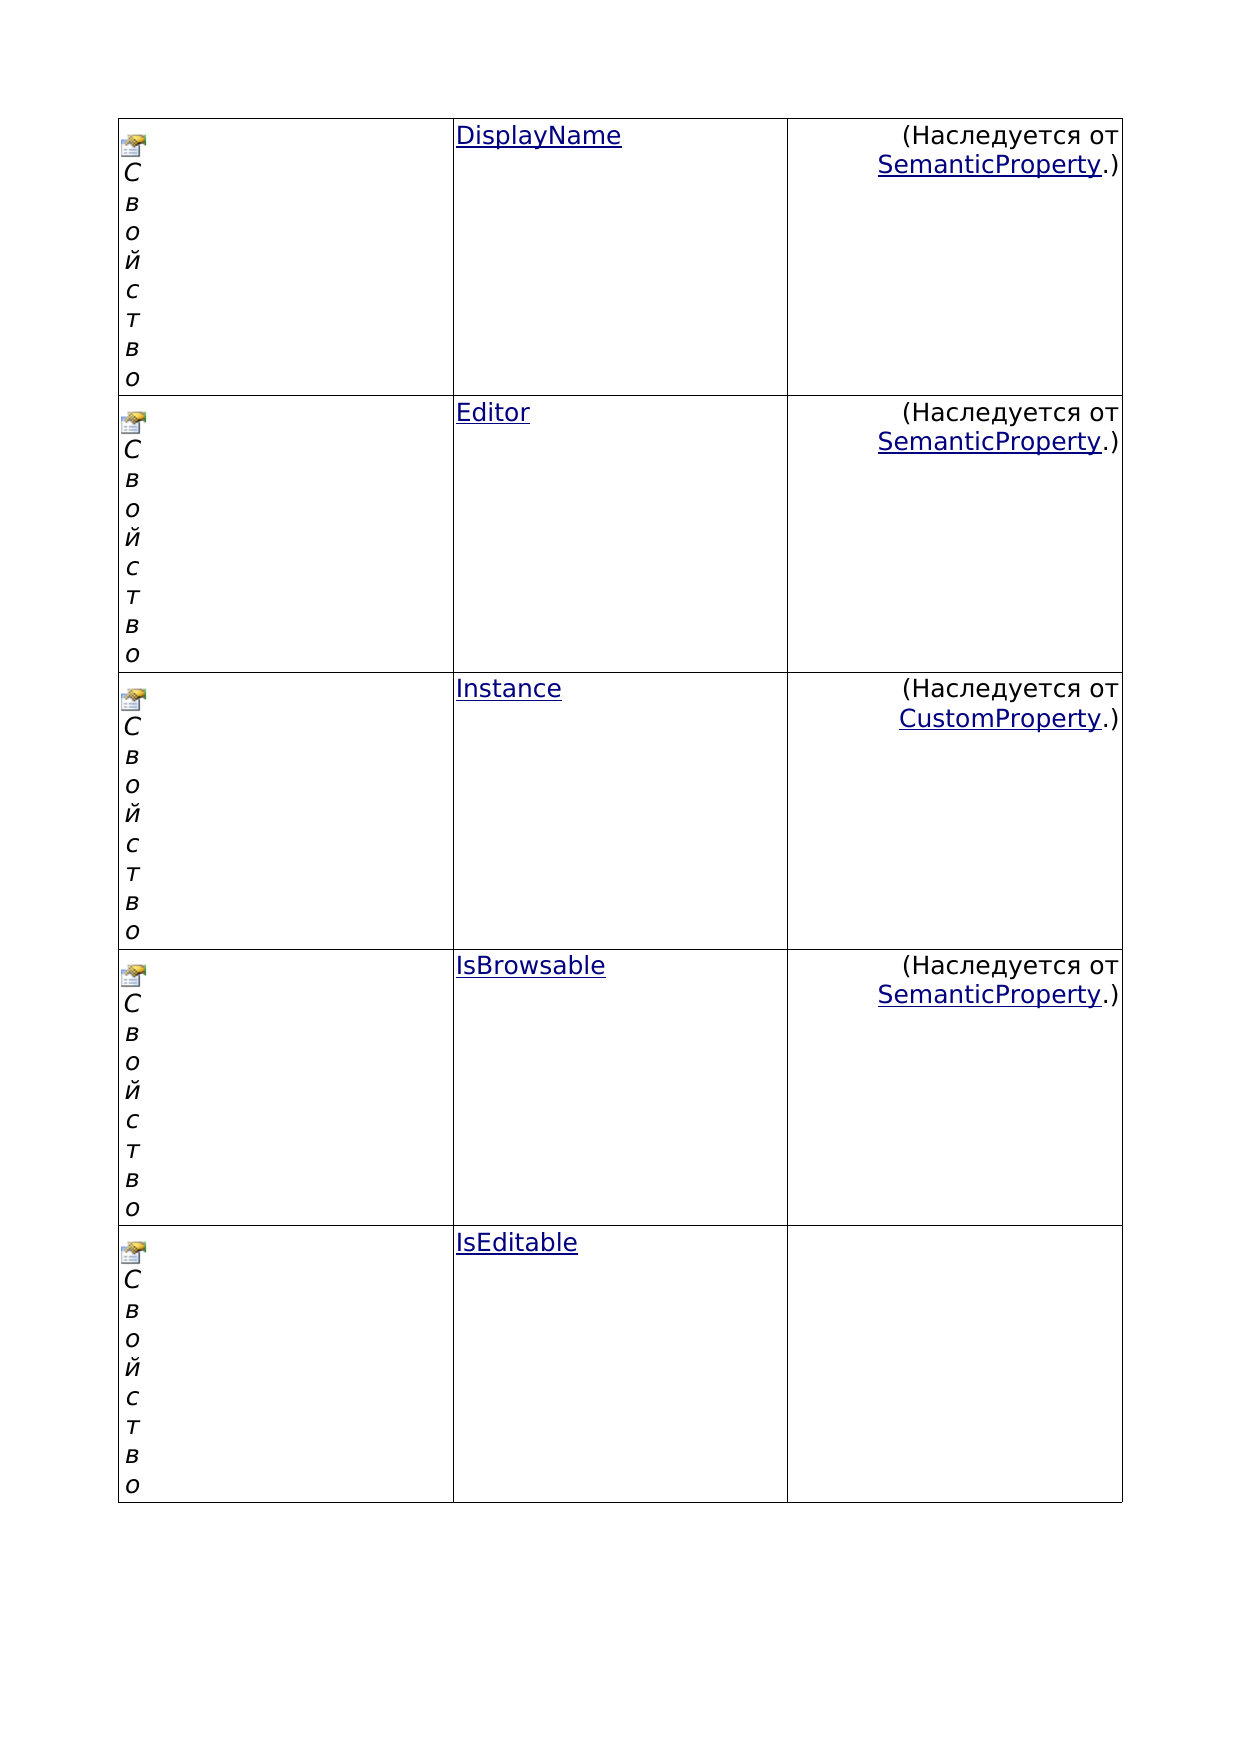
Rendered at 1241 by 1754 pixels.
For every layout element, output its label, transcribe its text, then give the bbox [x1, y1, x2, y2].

table_cell [788, 1226, 1122, 1502]
table_cell [119, 950, 453, 1225]
table_cell [119, 119, 453, 395]
table_cell (Наследуется от SemanticProperty.) [788, 119, 1122, 395]
table_cell IsBrowsable [454, 950, 787, 1225]
table_cell (Наследуется от SemanticProperty.) [788, 396, 1122, 672]
picture [121, 963, 147, 989]
table_cell [119, 396, 453, 672]
table_cell [119, 673, 453, 948]
table_cell [119, 1226, 453, 1502]
picture [121, 1240, 147, 1266]
table_cell DisplayName [454, 119, 787, 395]
table_cell (Наследуется от SemanticProperty.) [788, 950, 1122, 1225]
table_cell (Наследуется от CustomProperty.) [788, 673, 1122, 948]
picture [121, 410, 147, 436]
picture [121, 133, 147, 159]
table_cell Editor [454, 396, 787, 672]
picture [121, 687, 147, 713]
table_cell IsEditable [454, 1226, 787, 1502]
table_cell Instance [454, 673, 787, 948]
